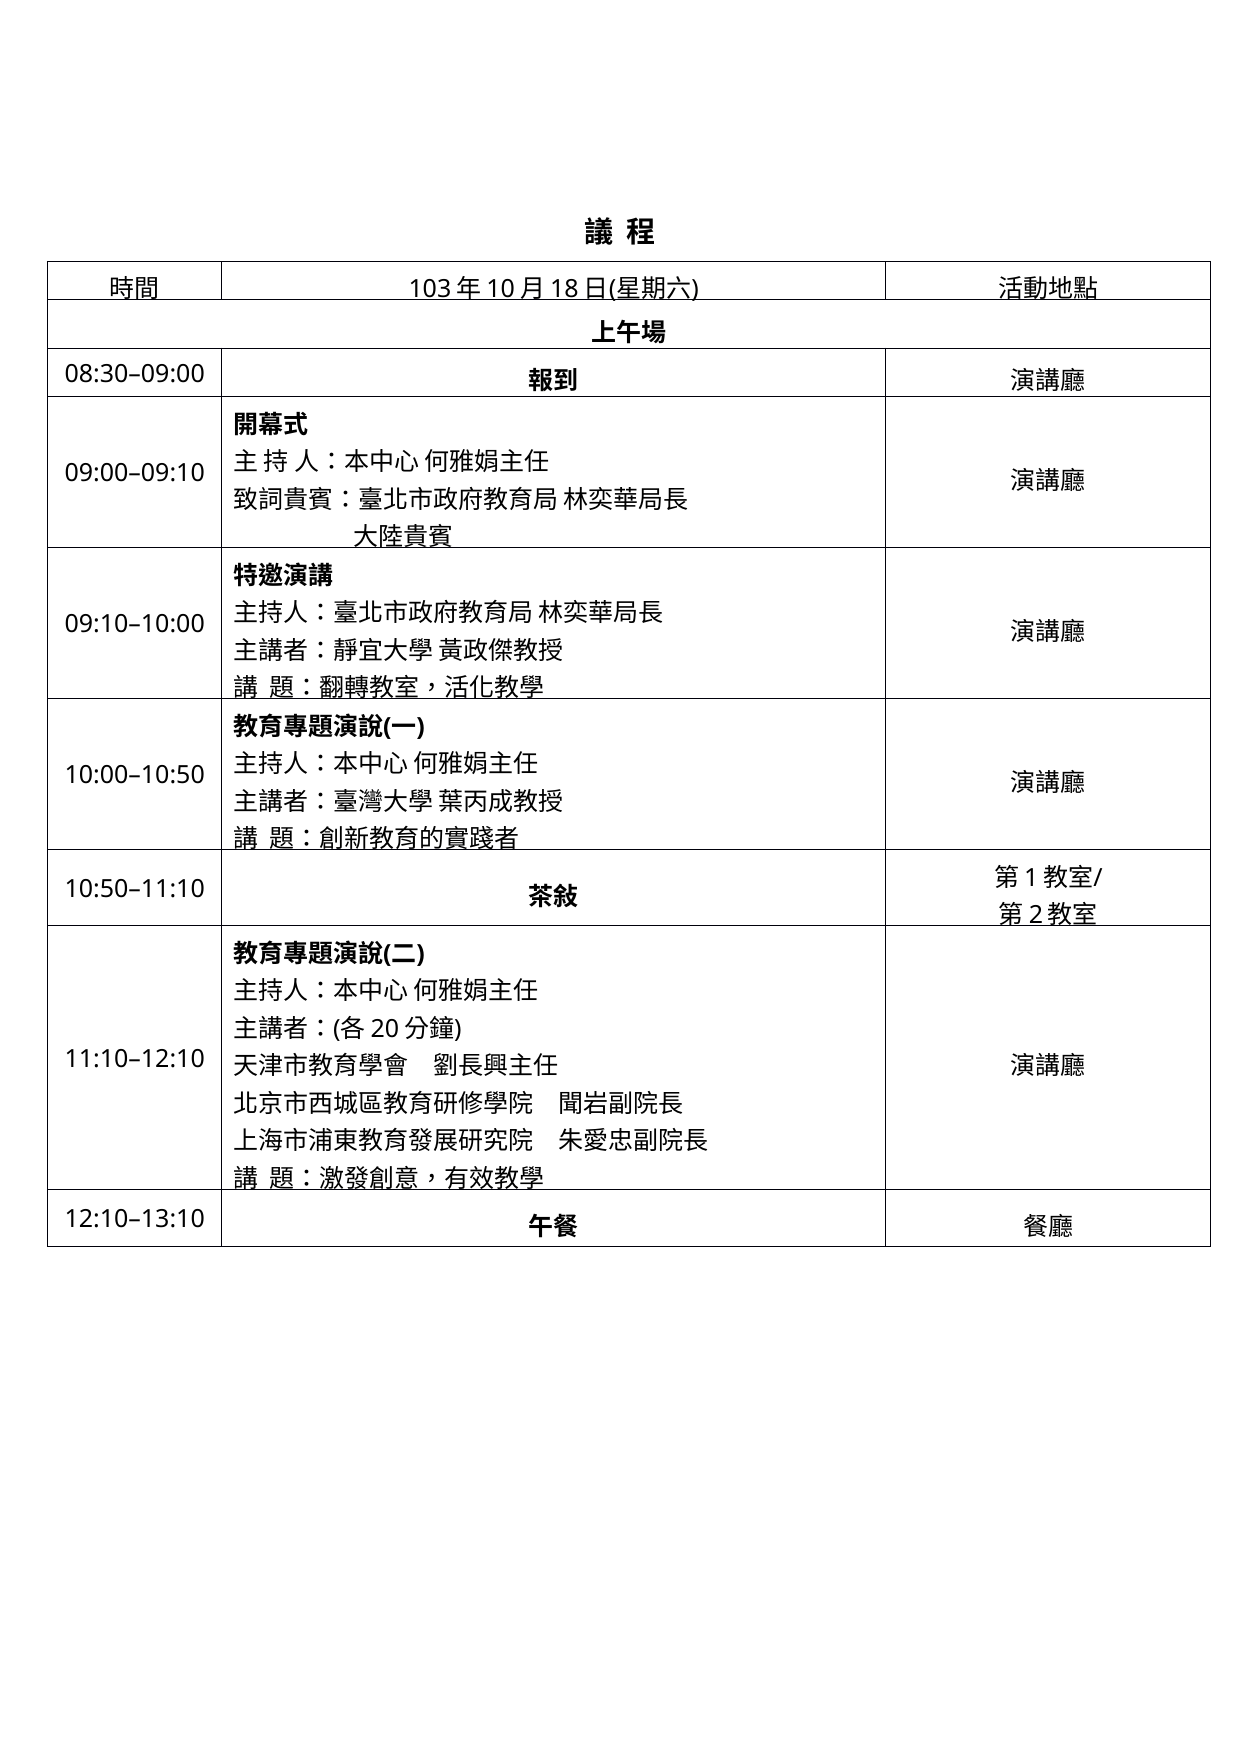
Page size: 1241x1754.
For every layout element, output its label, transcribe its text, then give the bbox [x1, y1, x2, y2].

text 議 程 [59, 186, 1181, 261]
table_cell 開幕式 主 持 人：本中心 何雅娟主任 致詞貴賓：臺北市政府教育局 林奕華局長 大陸貴賓 [222, 397, 885, 547]
table_cell 演講廳 [886, 548, 1210, 698]
table_cell 演講廳 [886, 926, 1210, 1189]
table_cell 演講廳 [886, 349, 1210, 396]
table_cell 09:00–09:10 [48, 397, 221, 547]
table_cell 08:30–09:00 [48, 349, 221, 396]
table_header 103年10月18日(星期六) [222, 262, 885, 299]
table_header 時間 [48, 262, 221, 299]
table_cell 演講廳 [886, 699, 1210, 849]
table_cell 上午場 [48, 300, 1210, 348]
table_header 活動地點 [886, 262, 1210, 299]
table_cell 特邀演講 主持人：臺北市政府教育局 林奕華局長 主講者：靜宜大學 黃政傑教授 講 題：翻轉教室，活化教學 [222, 548, 885, 698]
table_cell 教育專題演說(二) 主持人：本中心 何雅娟主任 主講者：(各20分鐘) 天津市教育學會 劉長興主任 北京市西城區教育研修學院 聞岩副院長 上海市浦東教育發展研究院 朱愛忠副院長 講 題：激發創意，有效教學 [222, 926, 885, 1189]
table_cell 演講廳 [886, 397, 1210, 547]
table_cell 報到 [222, 349, 885, 396]
table_cell 09:10–10:00 [48, 548, 221, 698]
table_cell 午餐 [222, 1190, 885, 1246]
table_cell 12:10–13:10 [48, 1190, 221, 1246]
table_cell 茶敍 [222, 850, 885, 925]
table_cell 餐廳 [886, 1190, 1210, 1246]
table_cell 11:10–12:10 [48, 926, 221, 1189]
table_cell 第1教室/ 第2教室 [886, 850, 1210, 925]
table_cell 教育專題演說(一) 主持人：本中心 何雅娟主任 主講者：臺灣大學 葉丙成教授 講 題：創新教育的實踐者 [222, 699, 885, 849]
table_cell 10:50–11:10 [48, 850, 221, 925]
table_cell 10:00–10:50 [48, 699, 221, 849]
